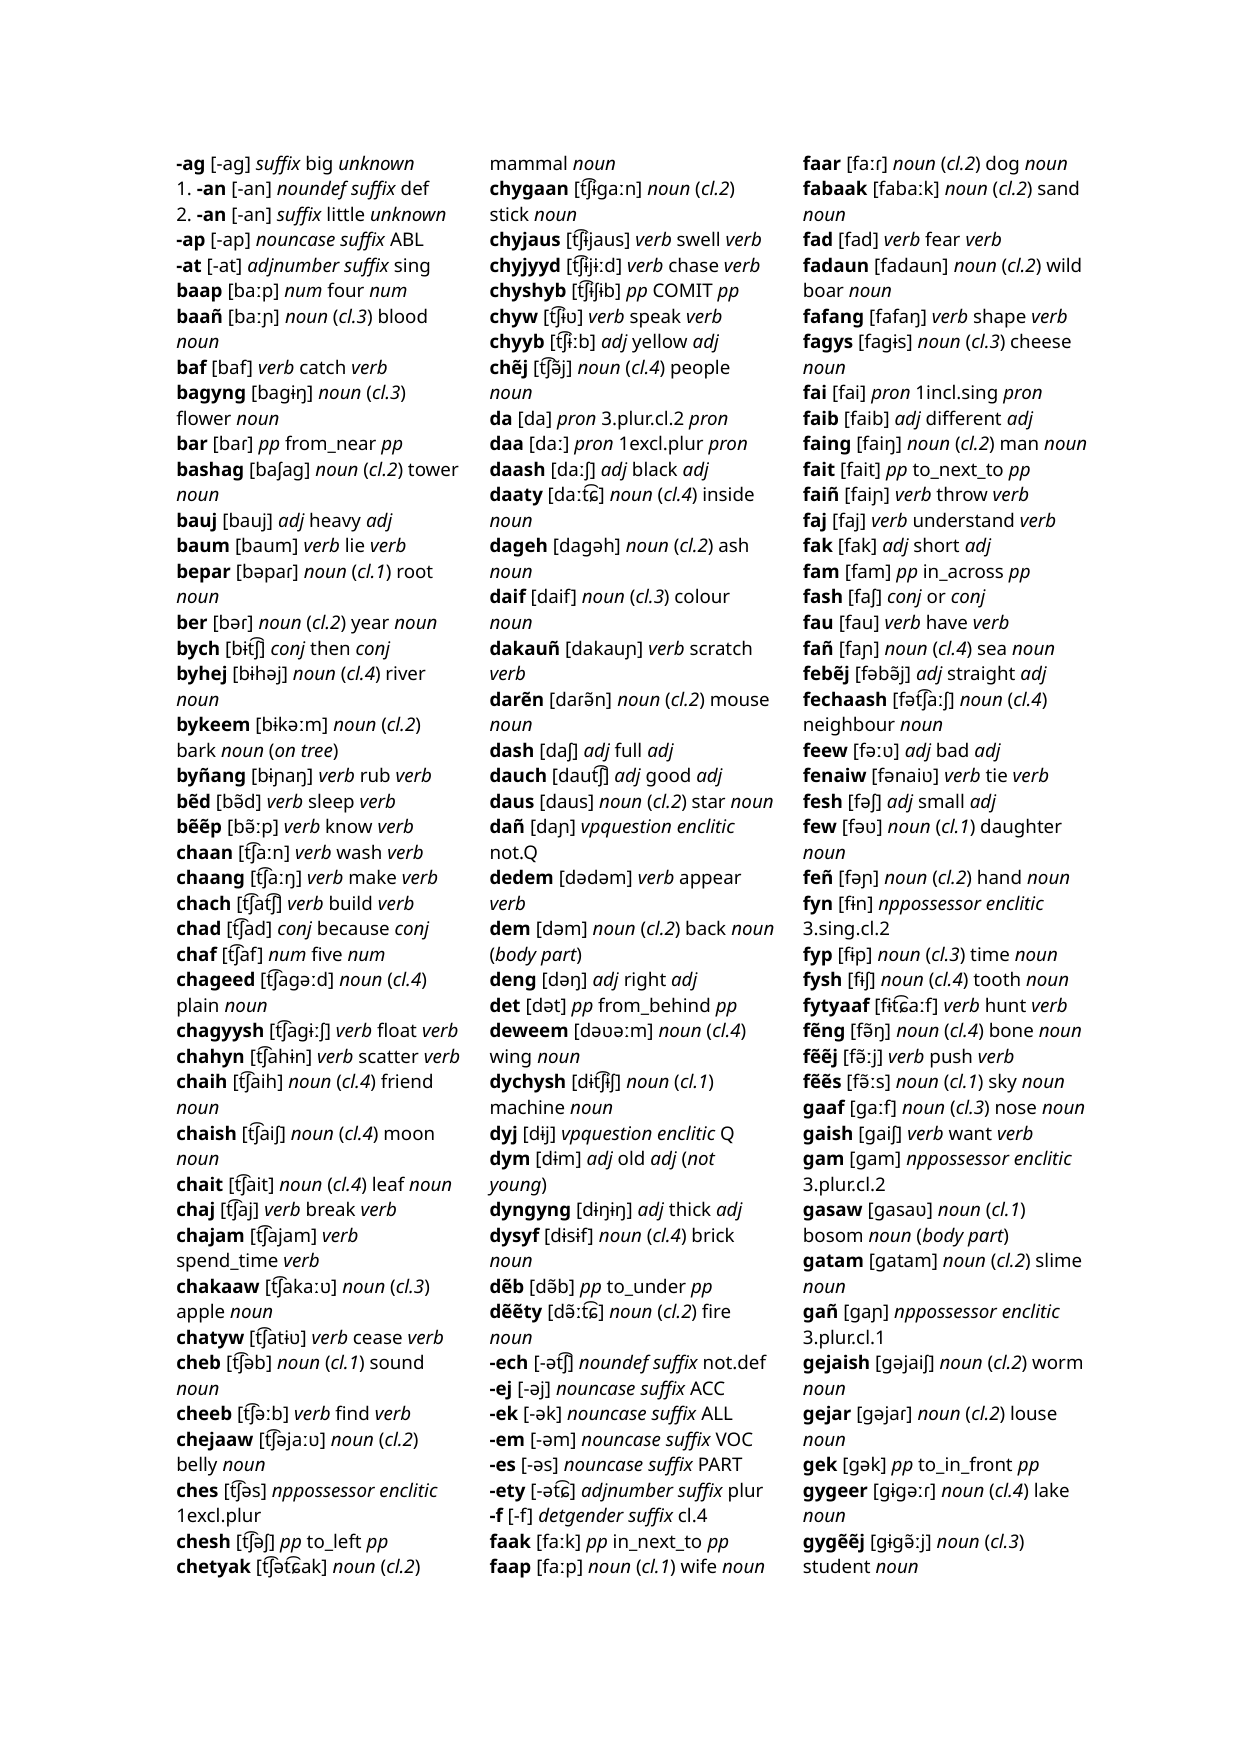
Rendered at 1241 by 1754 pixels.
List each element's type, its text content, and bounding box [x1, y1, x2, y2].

text byñang [bɨɲaŋ] verb rub verb [176, 762, 463, 788]
text fytyaaf [fɨt͡ɕaːf] verb hunt verb [803, 992, 1090, 1018]
text baañ [baːɲ] noun (cl.3) blood noun [176, 303, 463, 354]
text feew [fəːʋ] adj bad adj [803, 737, 1090, 762]
text fagys [faɡɨs] noun (cl.3) cheese noun [803, 329, 1090, 380]
text fẽng [fə̃ŋ] noun (cl.4) bone noun [803, 1018, 1090, 1043]
text dyj [dɨj] vpquestion enclitic Q [489, 1120, 777, 1145]
text bẽẽp [bə̃ːp] verb know verb [176, 813, 463, 839]
text deweem [dəʋəːm] noun (cl.4) wing noun [489, 1018, 777, 1069]
text faak [faːk] pp in_next_to pp [489, 1528, 777, 1554]
text bych [bɨt͡ʃ] conj then conj [176, 635, 463, 660]
text cheb [t͡ʃəb] noun (cl.1) sound noun [176, 1349, 463, 1401]
text chygaan [t͡ʃɨɡaːn] noun (cl.2) stick noun [489, 176, 777, 227]
text deng [dəŋ] adj right adj [489, 967, 777, 992]
text -ag [-aɡ] suffix big unknown [176, 150, 463, 176]
text fad [fad] verb fear verb [803, 227, 1090, 252]
text chetyak [t͡ʃət͡ɕak] noun (cl.2) [176, 1554, 463, 1579]
text chach [t͡ʃat͡ʃ] verb build verb [176, 890, 463, 916]
text baf [baf] verb catch verb [176, 354, 463, 380]
text chatyw [t͡ʃatɨʋ] verb cease verb [176, 1324, 463, 1349]
text chesh [t͡ʃəʃ] pp to_left pp [176, 1528, 463, 1554]
text chagyysh [t͡ʃaɡɨːʃ] verb float verb [176, 1018, 463, 1043]
text fysh [fɨʃ] noun (cl.4) tooth noun [803, 967, 1090, 992]
text baap [baːp] num four num [176, 278, 463, 303]
text -es [-əs] nouncase suffix PART [489, 1452, 777, 1477]
text fechaash [fət͡ʃaːʃ] noun (cl.4) neighbour noun [803, 686, 1090, 737]
text bepar [bəpaɾ] noun (cl.1) root noun [176, 558, 463, 609]
text dakauñ [dakauɲ] verb scratch verb [489, 635, 777, 686]
text gejaish [ɡəjaiʃ] noun (cl.2) worm noun [803, 1349, 1090, 1401]
text fau [fau] verb have verb [803, 609, 1090, 635]
text bar [baɾ] pp from_near pp [176, 431, 463, 456]
text fafang [fafaŋ] verb shape verb [803, 303, 1090, 329]
text daif [daif] noun (cl.3) colour noun [489, 584, 777, 635]
text baum [baum] verb lie verb [176, 533, 463, 558]
text bauj [bauj] adj heavy adj [176, 507, 463, 533]
text fam [fam] pp in_across pp [803, 558, 1090, 584]
text fenaiw [fənaiʋ] verb tie verb [803, 762, 1090, 788]
text faar [faːɾ] noun (cl.2) dog noun [803, 150, 1090, 176]
text -f [-f] detgender suffix cl.4 [489, 1503, 777, 1528]
text fẽẽs [fə̃ːs] noun (cl.1) sky noun [803, 1069, 1090, 1094]
text 2. -an [-an] suffix little unknown [176, 201, 463, 227]
text faap [faːp] noun (cl.1) wife noun [489, 1554, 777, 1579]
text chageed [t͡ʃaɡəːd] noun (cl.4) plain noun [176, 967, 463, 1018]
text gek [ɡək] pp to_in_front pp [803, 1452, 1090, 1477]
text dym [dɨm] adj old adj (not young) [489, 1145, 777, 1196]
text -ech [-ət͡ʃ] noundef suffix not.def [489, 1349, 777, 1375]
text chyw [t͡ʃɨʋ] verb speak verb [489, 303, 777, 329]
text chaj [t͡ʃaj] verb break verb [176, 1196, 463, 1222]
text dychysh [dɨt͡ʃɨʃ] noun (cl.1) machine noun [489, 1069, 777, 1120]
text dageh [daɡəh] noun (cl.2) ash noun [489, 533, 777, 584]
text mammal noun [489, 150, 777, 176]
text fañ [faɲ] noun (cl.4) sea noun [803, 635, 1090, 660]
text chait [t͡ʃait] noun (cl.4) leaf noun [176, 1171, 463, 1196]
text fait [fait] pp to_next_to pp [803, 456, 1090, 482]
text chahyn [t͡ʃahɨn] verb scatter verb [176, 1043, 463, 1069]
text gygẽẽj [ɡɨɡə̃ːj] noun (cl.3) student noun [803, 1528, 1090, 1579]
text -ety [-ət͡ɕ] adjnumber suffix plur [489, 1477, 777, 1503]
text fak [fak] adj short adj [803, 533, 1090, 558]
text darẽn [daɾə̃n] noun (cl.2) mouse noun [489, 686, 777, 737]
text chyjyyd [t͡ʃɨjɨːd] verb chase verb [489, 252, 777, 278]
text dyngyng [dɨŋɨŋ] adj thick adj [489, 1196, 777, 1222]
text gasaw [ɡasaʋ] noun (cl.1) bosom noun (body part) [803, 1196, 1090, 1247]
text chajam [t͡ʃajam] verb spend_time verb [176, 1222, 463, 1273]
text gaaf [ɡaːf] noun (cl.3) nose noun [803, 1094, 1090, 1120]
text fyn [fɨn] nppossessor enclitic 3.sing.cl.2 [803, 890, 1090, 941]
text bẽd [bə̃d] verb sleep verb [176, 788, 463, 813]
text febẽj [fəbə̃j] adj straight adj [803, 660, 1090, 686]
text daus [daus] noun (cl.2) star noun [489, 788, 777, 813]
text dem [dəm] noun (cl.2) back noun (body part) [489, 916, 777, 967]
text fadaun [fadaun] noun (cl.2) wild boar noun [803, 252, 1090, 303]
text gygeer [ɡɨɡəːɾ] noun (cl.4) lake noun [803, 1477, 1090, 1528]
text byhej [bɨhəj] noun (cl.4) river noun [176, 660, 463, 711]
text -ap [-ap] nouncase suffix ABL [176, 227, 463, 252]
text chaish [t͡ʃaiʃ] noun (cl.4) moon noun [176, 1120, 463, 1171]
text gam [ɡam] nppossessor enclitic 3.plur.cl.2 [803, 1145, 1090, 1196]
text bagyng [baɡɨŋ] noun (cl.3) flower noun [176, 380, 463, 431]
text chyjaus [t͡ʃɨjaus] verb swell verb [489, 227, 777, 252]
text -em [-əm] nouncase suffix VOC [489, 1426, 777, 1452]
text -ej [-əj] nouncase suffix ACC [489, 1375, 777, 1401]
text dysyf [dɨsɨf] noun (cl.4) brick noun [489, 1222, 777, 1273]
text daaty [daːt͡ɕ] noun (cl.4) inside noun [489, 482, 777, 533]
text cheeb [t͡ʃəːb] verb find verb [176, 1401, 463, 1426]
text dedem [dədəm] verb appear verb [489, 864, 777, 916]
text fash [faʃ] conj or conj [803, 584, 1090, 609]
text daash [daːʃ] adj black adj [489, 456, 777, 482]
text feñ [fəɲ] noun (cl.2) hand noun [803, 864, 1090, 890]
text gatam [ɡatam] noun (cl.2) slime noun [803, 1247, 1090, 1298]
text dẽẽty [də̃ːt͡ɕ] noun (cl.2) fire noun [489, 1298, 777, 1349]
text chyyb [t͡ʃɨːb] adj yellow adj [489, 329, 777, 354]
text -at [-at] adjnumber suffix sing [176, 252, 463, 278]
text chaih [t͡ʃaih] noun (cl.4) friend noun [176, 1069, 463, 1120]
text chẽj [t͡ʃə̃j] noun (cl.4) people noun [489, 354, 777, 405]
text chakaaw [t͡ʃakaːʋ] noun (cl.3) apple noun [176, 1273, 463, 1324]
text dẽb [də̃b] pp to_under pp [489, 1273, 777, 1298]
text fabaak [fabaːk] noun (cl.2) sand noun [803, 176, 1090, 227]
text chaf [t͡ʃaf] num five num [176, 941, 463, 967]
text chad [t͡ʃad] conj because conj [176, 916, 463, 941]
text -ek [-ək] nouncase suffix ALL [489, 1401, 777, 1426]
text faib [faib] adj different adj [803, 405, 1090, 431]
text dash [daʃ] adj full adj [489, 737, 777, 762]
text faj [faj] verb understand verb [803, 507, 1090, 533]
text ber [bəɾ] noun (cl.2) year noun [176, 609, 463, 635]
text faing [faiŋ] noun (cl.2) man noun [803, 431, 1090, 456]
text chyshyb [t͡ʃɨʃɨb] pp COMIT pp [489, 278, 777, 303]
text daa [daː] pron 1excl.plur pron [489, 431, 777, 456]
text fesh [fəʃ] adj small adj [803, 788, 1090, 813]
text det [dət] pp from_behind pp [489, 992, 777, 1018]
text 1. -an [-an] noundef suffix def [176, 176, 463, 201]
text bykeem [bɨkəːm] noun (cl.2) bark noun (on tree) [176, 711, 463, 762]
text fyp [fɨp] noun (cl.3) time noun [803, 941, 1090, 967]
text chaang [t͡ʃaːŋ] verb make verb [176, 864, 463, 890]
text gañ [ɡaɲ] nppossessor enclitic 3.plur.cl.1 [803, 1298, 1090, 1349]
text gejar [ɡəjaɾ] noun (cl.2) louse noun [803, 1401, 1090, 1452]
text gaish [ɡaiʃ] verb want verb [803, 1120, 1090, 1145]
text ches [t͡ʃəs] nppossessor enclitic 1excl.plur [176, 1477, 463, 1528]
text dañ [daɲ] vpquestion enclitic not.Q [489, 813, 777, 864]
text da [da] pron 3.plur.cl.2 pron [489, 405, 777, 431]
text bashag [baʃaɡ] noun (cl.2) tower noun [176, 456, 463, 507]
text faiñ [faiɲ] verb throw verb [803, 482, 1090, 507]
text fai [fai] pron 1incl.sing pron [803, 380, 1090, 405]
text few [fəʋ] noun (cl.1) daughter noun [803, 813, 1090, 864]
text chejaaw [t͡ʃəjaːʋ] noun (cl.2) belly noun [176, 1426, 463, 1477]
text fẽẽj [fə̃ːj] verb push verb [803, 1043, 1090, 1069]
text dauch [daut͡ʃ] adj good adj [489, 762, 777, 788]
text chaan [t͡ʃaːn] verb wash verb [176, 839, 463, 864]
